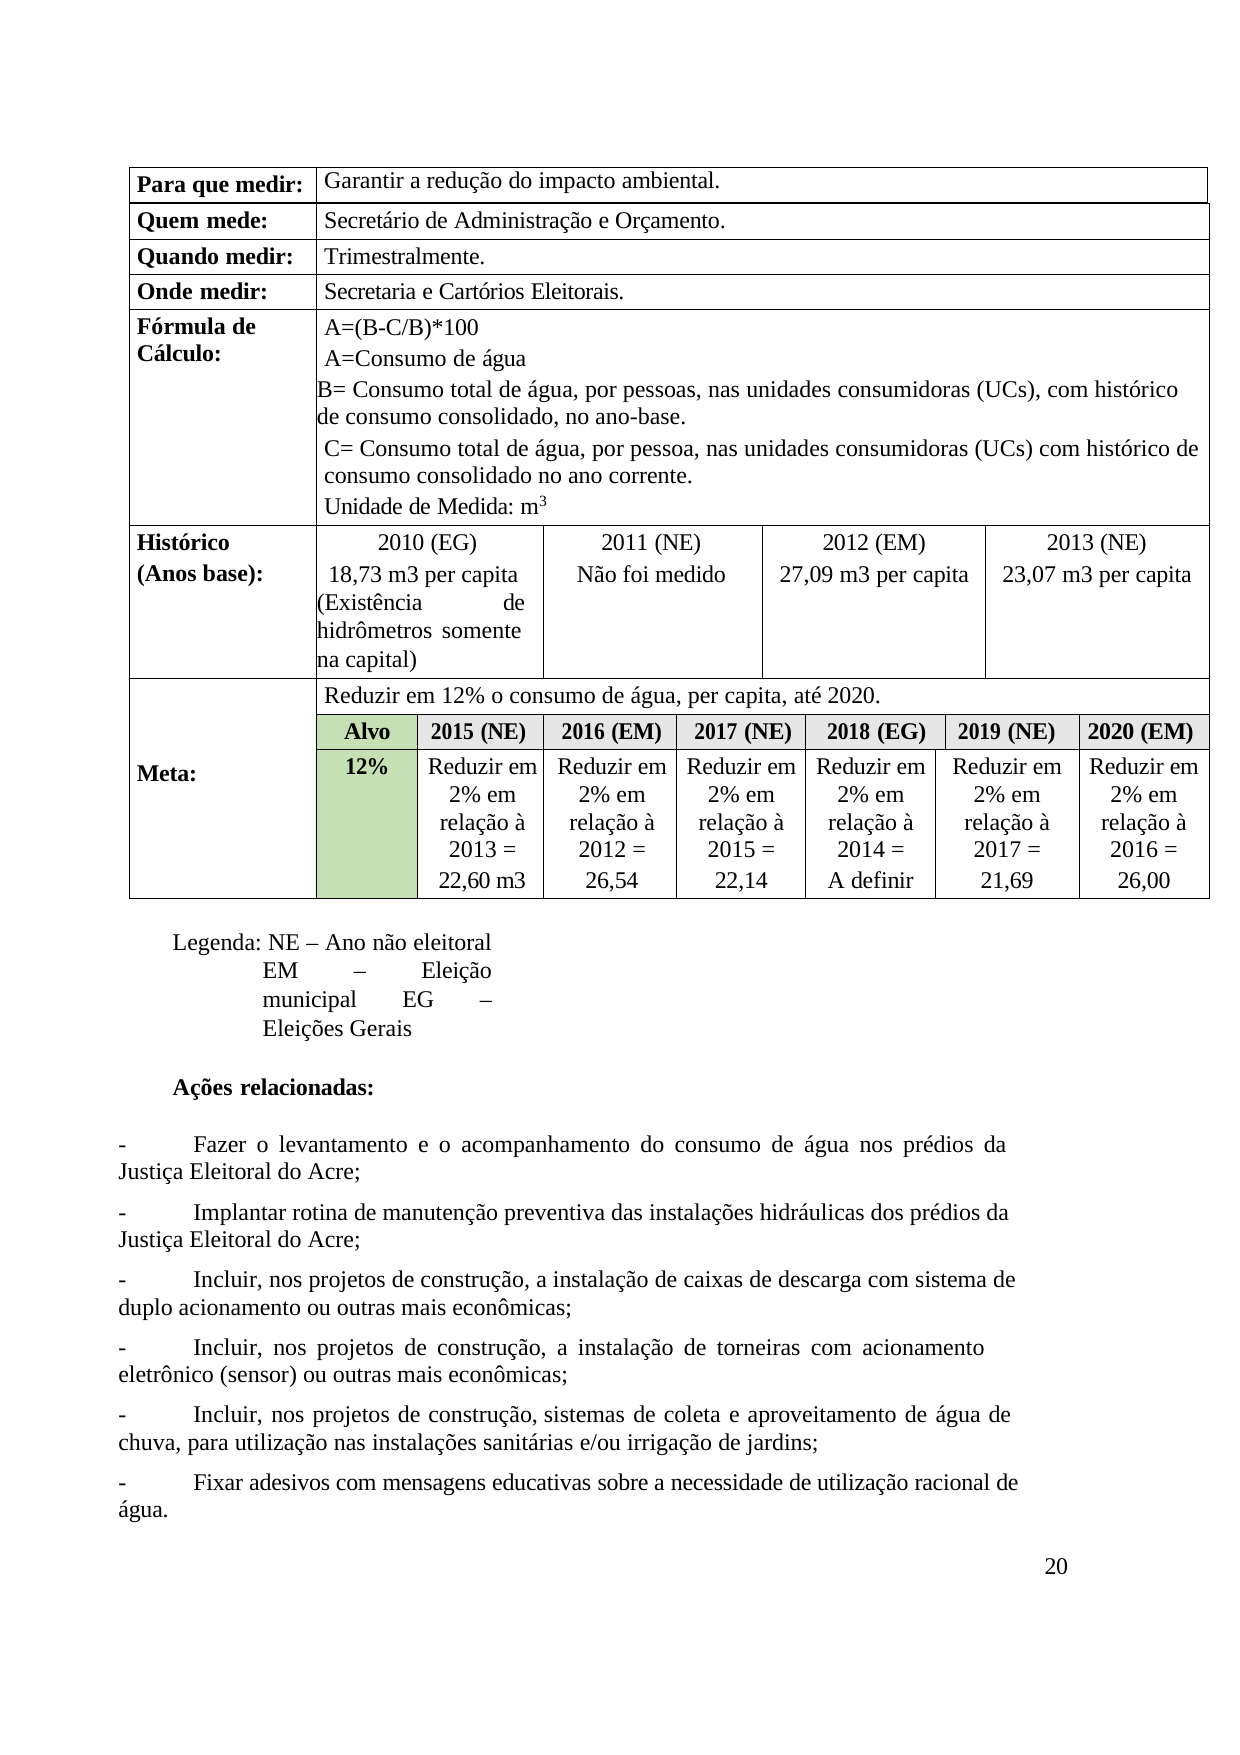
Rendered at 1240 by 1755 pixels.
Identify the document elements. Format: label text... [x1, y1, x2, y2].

list Implantar rotina de manutenção preventiva das instalações hidráulicas dos prédios da Justiça Eleitoral do Acre; [118, 1198, 1069, 1253]
table_cell A=(B-C/B)*100 A=Consumo de água B= Consumo total de água, por pessoas, nas unidades consumidoras (UCs), com histórico de consumo consolidado, no ano-base. C= Consumo total de água, por pessoa, nas unidades consumidoras (UCs) com histórico de consumo consolidado no ano corrente. Unidade de Medida: m3 [317, 310, 1209, 525]
subtitle Ações relacionadas: [172, 1073, 1210, 1101]
text Legenda: NE – Ano não eleitoral EM – Eleição municipal EG – Eleições Gerais [172, 927, 492, 1042]
table_cell Reduzir em 12% o consumo de água, per capita, até 2020. [317, 679, 1209, 713]
table_cell Secretaria e Cartórios Eleitorais. [317, 275, 1209, 309]
table_cell 2017 (NE) [677, 715, 805, 749]
table_cell 2019 (NE) [946, 715, 1079, 749]
table_cell Reduzir em 2% em relação à 2014 = A definir [806, 750, 935, 898]
table_cell 2020 (EM) [1080, 715, 1209, 749]
table_cell Histórico (Anos base): [130, 526, 316, 678]
table_cell Reduzir em 2% em relação à 2017 = 21,69 [936, 750, 1079, 898]
table_cell 2018 (EG) [806, 715, 945, 749]
table_cell Garantir a redução do impacto ambiental. [317, 168, 1207, 202]
list Incluir, nos projetos de construção, a instalação de caixas de descarga com sistema de duplo acionamento ou outras mais econômicas; [118, 1266, 1069, 1320]
table_cell Quando medir: [130, 240, 316, 274]
table_cell 2015 (NE) [418, 715, 543, 749]
table_cell 2011 (NE) Não foi medido [544, 526, 762, 678]
table_header Quem mede: [130, 204, 316, 238]
table_cell 2010 (EG) 18,73 m3 per capita (Existência de hidrômetros somente na capital) [317, 526, 543, 678]
table_cell Para que medir: [130, 168, 316, 202]
table_cell 2012 (EM) 27,09 m3 per capita [763, 526, 985, 678]
table_cell 12% [317, 750, 417, 898]
table_cell Reduzir em 2% em relação à 2013 = 22,60 m3 [418, 750, 543, 898]
table_cell Reduzir em 2% em relação à 2015 = 22,14 [677, 750, 805, 898]
table_cell Reduzir em 2% em relação à 2016 = 26,00 [1080, 750, 1209, 898]
table_cell 2013 (NE) 23,07 m3 per capita [986, 526, 1209, 678]
list Fazer o levantamento e o acompanhamento do consumo de água nos prédios da Justiça Eleitoral do Acre; [118, 1130, 1069, 1185]
list Incluir, nos projetos de construção, sistemas de coleta e aproveitamento de água de chuva, para utilização nas instalações sanitárias e/ou irrigação de jardins; [118, 1401, 1069, 1455]
table_header Secretário de Administração e Orçamento. [317, 204, 1209, 238]
table_cell Fórmula de Cálculo: [130, 310, 316, 525]
list Fixar adesivos com mensagens educativas sobre a necessidade de utilização racional de água. [118, 1468, 1069, 1522]
table_cell Trimestralmente. [317, 240, 1209, 274]
table_cell Meta: [130, 679, 316, 898]
list Incluir, nos projetos de construção, a instalação de torneiras com acionamento eletrônico (sensor) ou outras mais econômicas; [118, 1334, 1069, 1388]
table_cell Onde medir: [130, 275, 316, 309]
table_cell Reduzir em 2% em relação à 2012 = 26,54 [544, 750, 676, 898]
table_cell 2016 (EM) [544, 715, 676, 749]
table_cell Alvo [317, 715, 417, 749]
